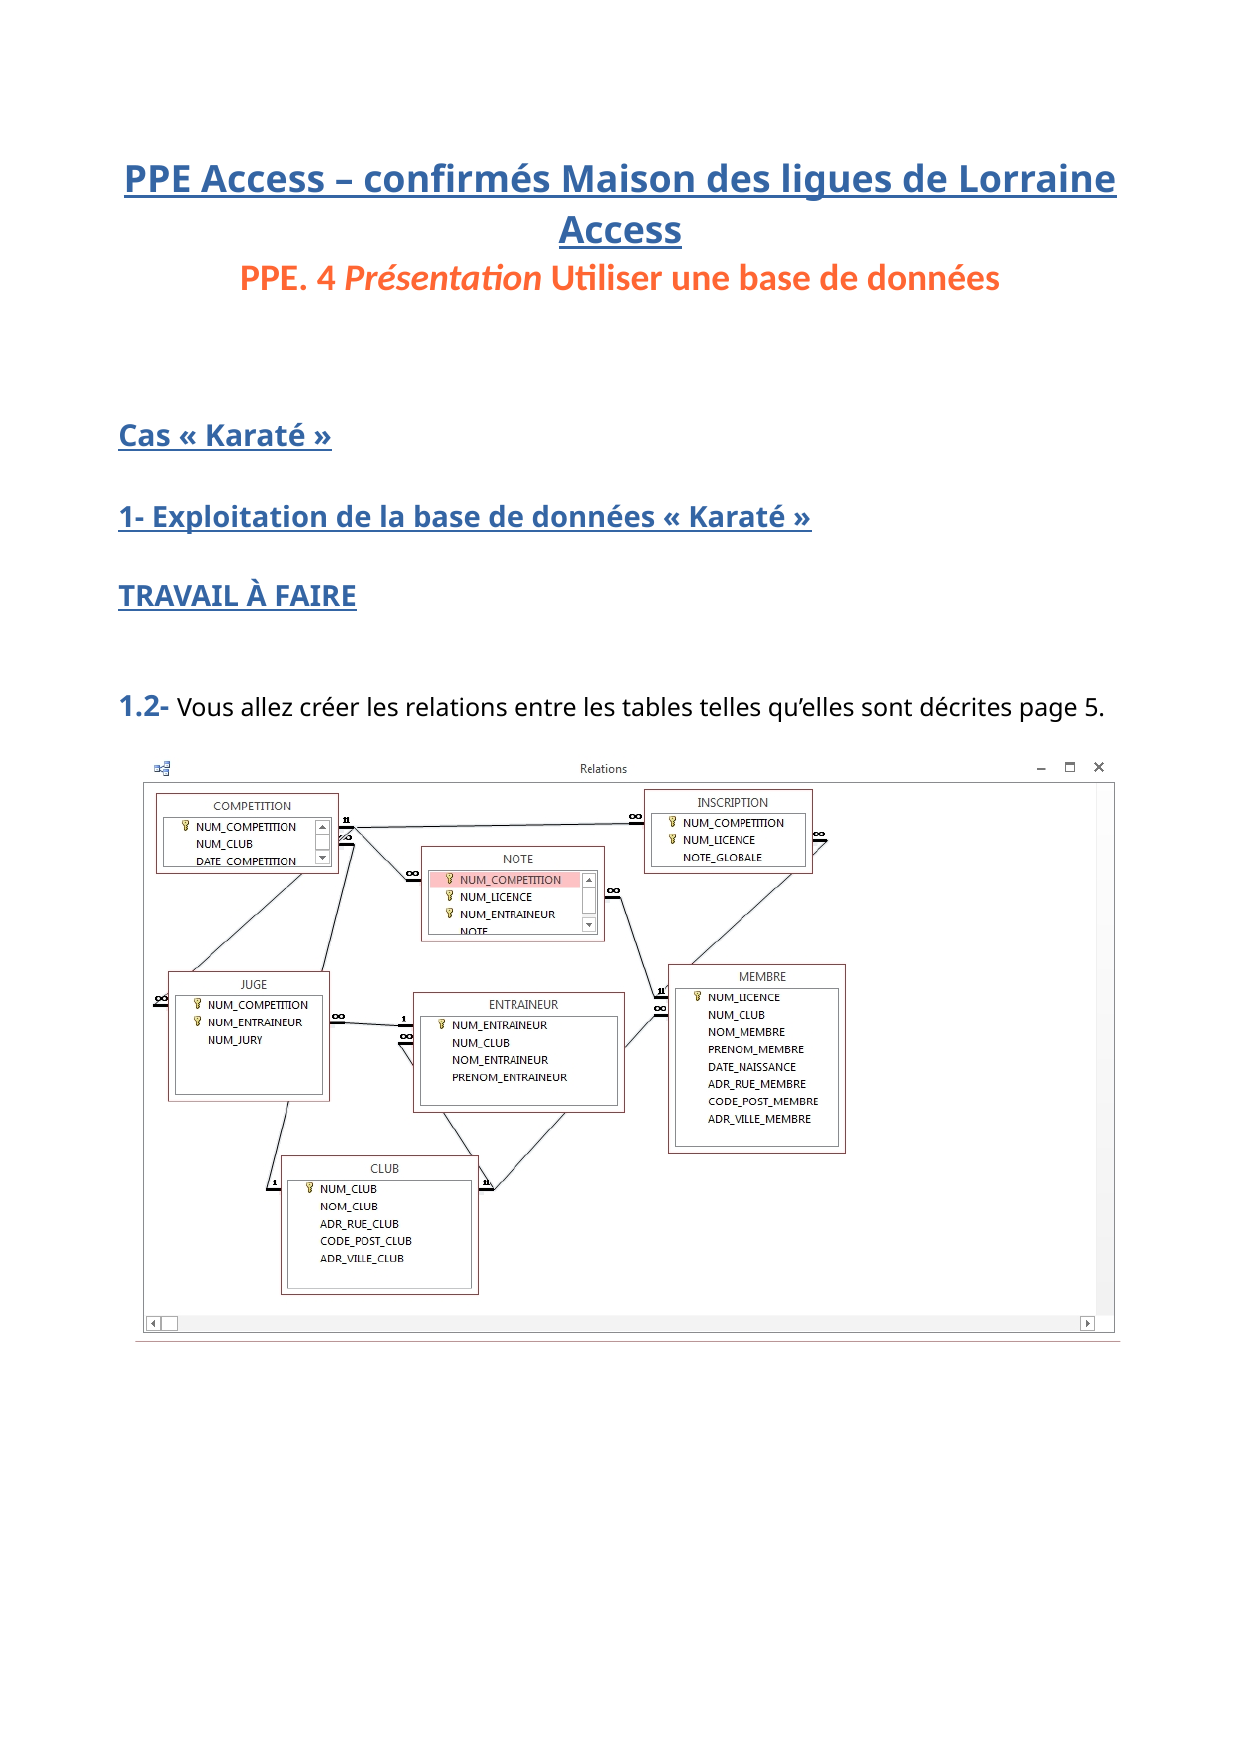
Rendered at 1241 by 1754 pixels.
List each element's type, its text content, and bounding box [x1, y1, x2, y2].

text PPE Access – confirmés Maison des ligues de Lorraine Access [118, 152, 1122, 254]
text PPE. 4 Présentation Utiliser une base de données [118, 254, 1122, 300]
text 1- Exploitation de la base de données « Karaté » [118, 496, 1122, 536]
picture [135, 754, 1121, 1342]
text TRAVAIL À FAIRE [118, 576, 1122, 615]
text 1.2- Vous allez créer les relations entre les tables telles qu’elles sont décrites page 5. [118, 685, 1122, 725]
text Cas « Karaté » [118, 414, 1122, 455]
